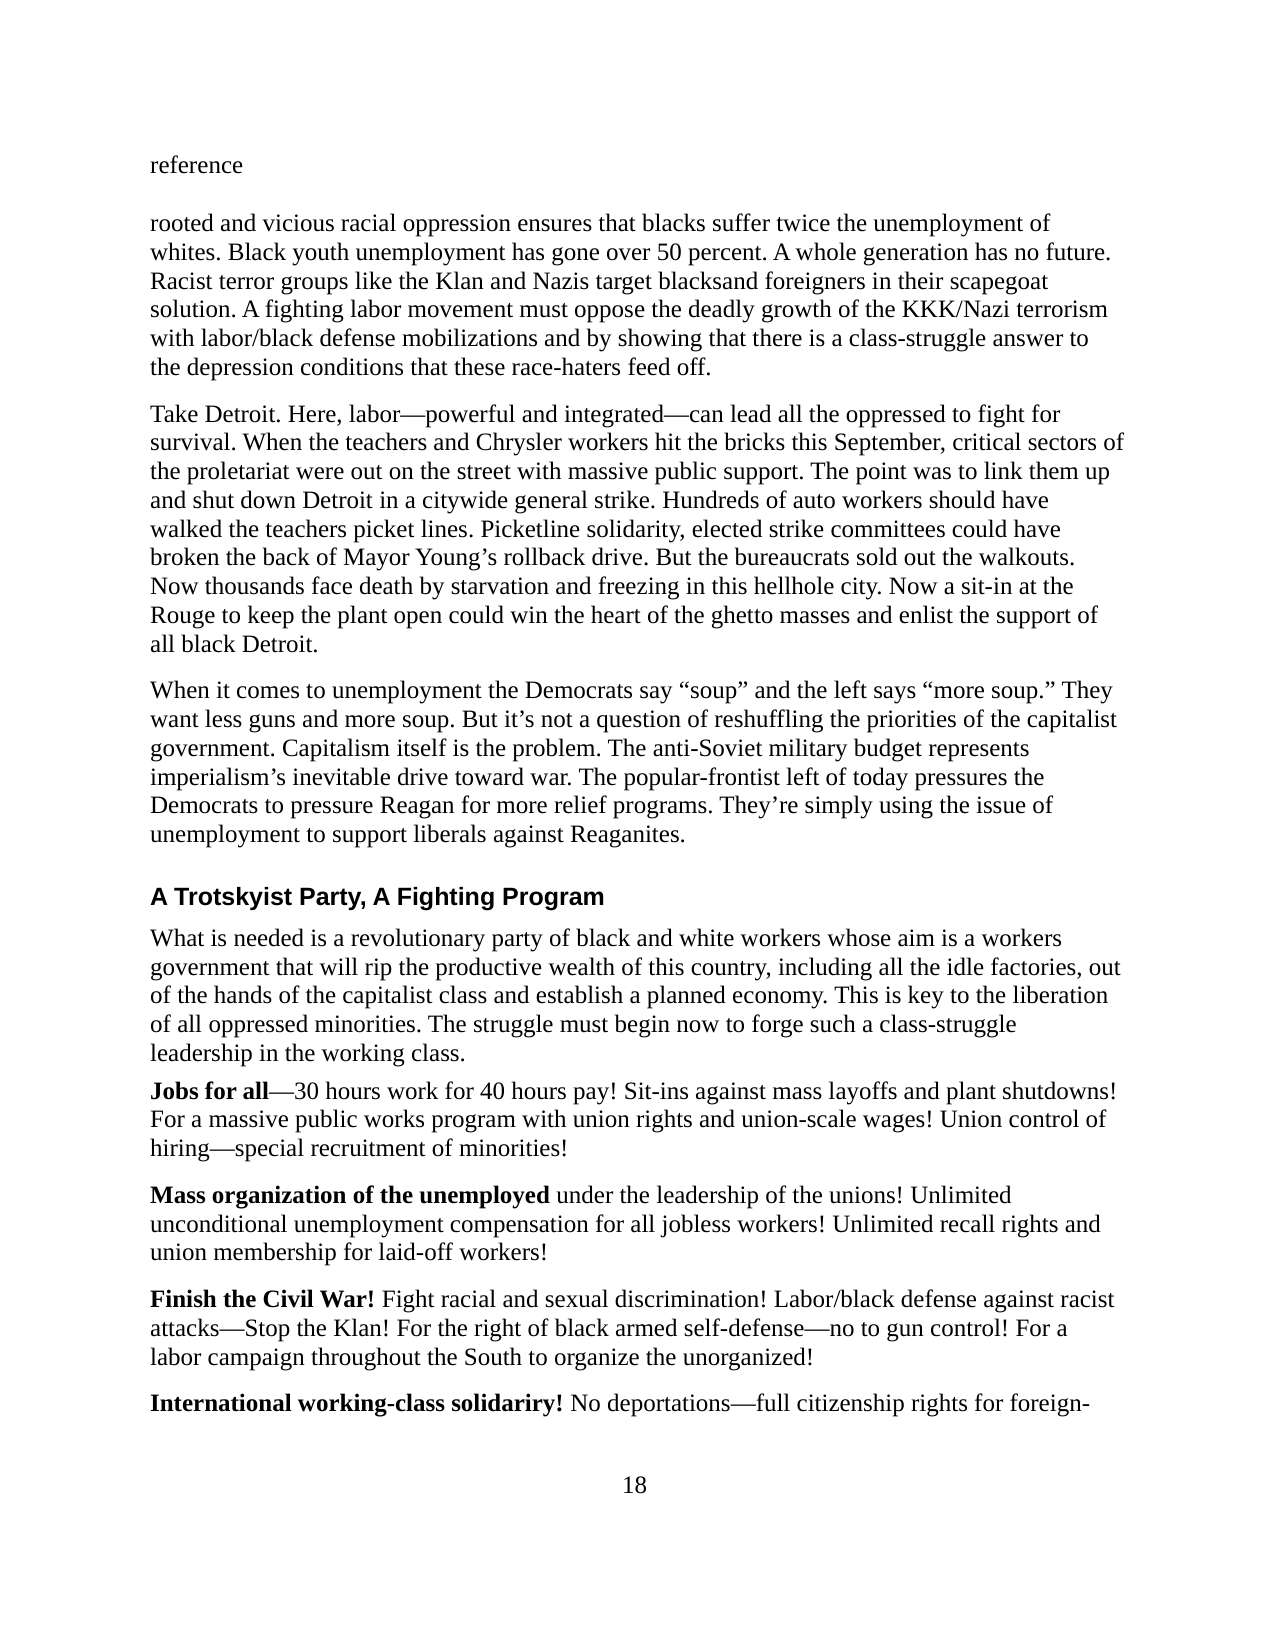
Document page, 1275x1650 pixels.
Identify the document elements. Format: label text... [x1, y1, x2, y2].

text Finish the Civil War! Fight racial and sexual discrimination! Labor/black defense against racist attacks—Stop the Klan! For the right of black armed self-defense—no to gun control! For a labor campaign throughout the South to organize the unorganized! [150, 1284, 1125, 1370]
text Take Detroit. Here, labor—powerful and integrated—can lead all the oppressed to fight for survival. When the teachers and Chrysler workers hit the bricks this September, critical sectors of the proletariat were out on the street with massive public support. The point was to link them up and shut down Detroit in a citywide general strike. Hundreds of auto workers should have walked the teachers picket lines. Picketline solidarity, elected strike committees could have broken the back of Mayor Young’s rollback drive. But the bureaucrats sold out the walkouts. Now thousands face death by starvation and freezing in this hellhole city. Now a sit-in at the Rouge to keep the plant open could win the heart of the ghetto masses and enlist the support of all black Detroit. [150, 399, 1125, 657]
text International working-class solidariry! No deportations—full citizenship rights for foreign- [150, 1388, 1125, 1417]
text rooted and vicious racial oppression ensures that blacks suffer twice the unemployment of whites. Black youth unemployment has gone over 50 percent. A whole generation has no future. Racist terror groups like the Klan and Nazis target blacksand foreigners in their scapegoat solution. A fighting labor movement must oppose the deadly growth of the KKK/Nazi terrorism with labor/black defense mobilizations and by showing that there is a class-struggle answer to the depression conditions that these race-haters feed off. [150, 208, 1125, 381]
text When it comes to unemployment the Democrats say “soup” and the left says “more soup.” They want less guns and more soup. But it’s not a question of reshuffling the priorities of the capitalist government. Capitalism itself is the problem. The anti-Soviet military budget represents imperialism’s inevitable drive toward war. The popular-frontist left of today pressures the Democrats to pressure Reagan for more relief programs. They’re simply using the issue of unemployment to support liberals against Reaganites. [150, 675, 1125, 848]
text What is needed is a revolutionary party of black and white workers whose aim is a workers government that will rip the productive wealth of this country, including all the idle factories, out of the hands of the capitalist class and establish a planned economy. This is key to the liberation of all oppressed minorities. The struggle must begin now to forge such a class-struggle leadership in the working class. [150, 923, 1125, 1067]
text Jobs for all—30 hours work for 40 hours pay! Sit-ins against mass layoffs and plant shutdowns! For a massive public works program with union rights and union-scale wages! Union control of hiring—special recruitment of minorities! [150, 1076, 1125, 1162]
text Mass organization of the unemployed under the leadership of the unions! Unlimited unconditional unemployment compensation for all jobless workers! Unlimited recall rights and union membership for laid-off workers! [150, 1180, 1125, 1266]
subtitle A Trotskyist Party, A Fighting Program [150, 882, 1125, 911]
